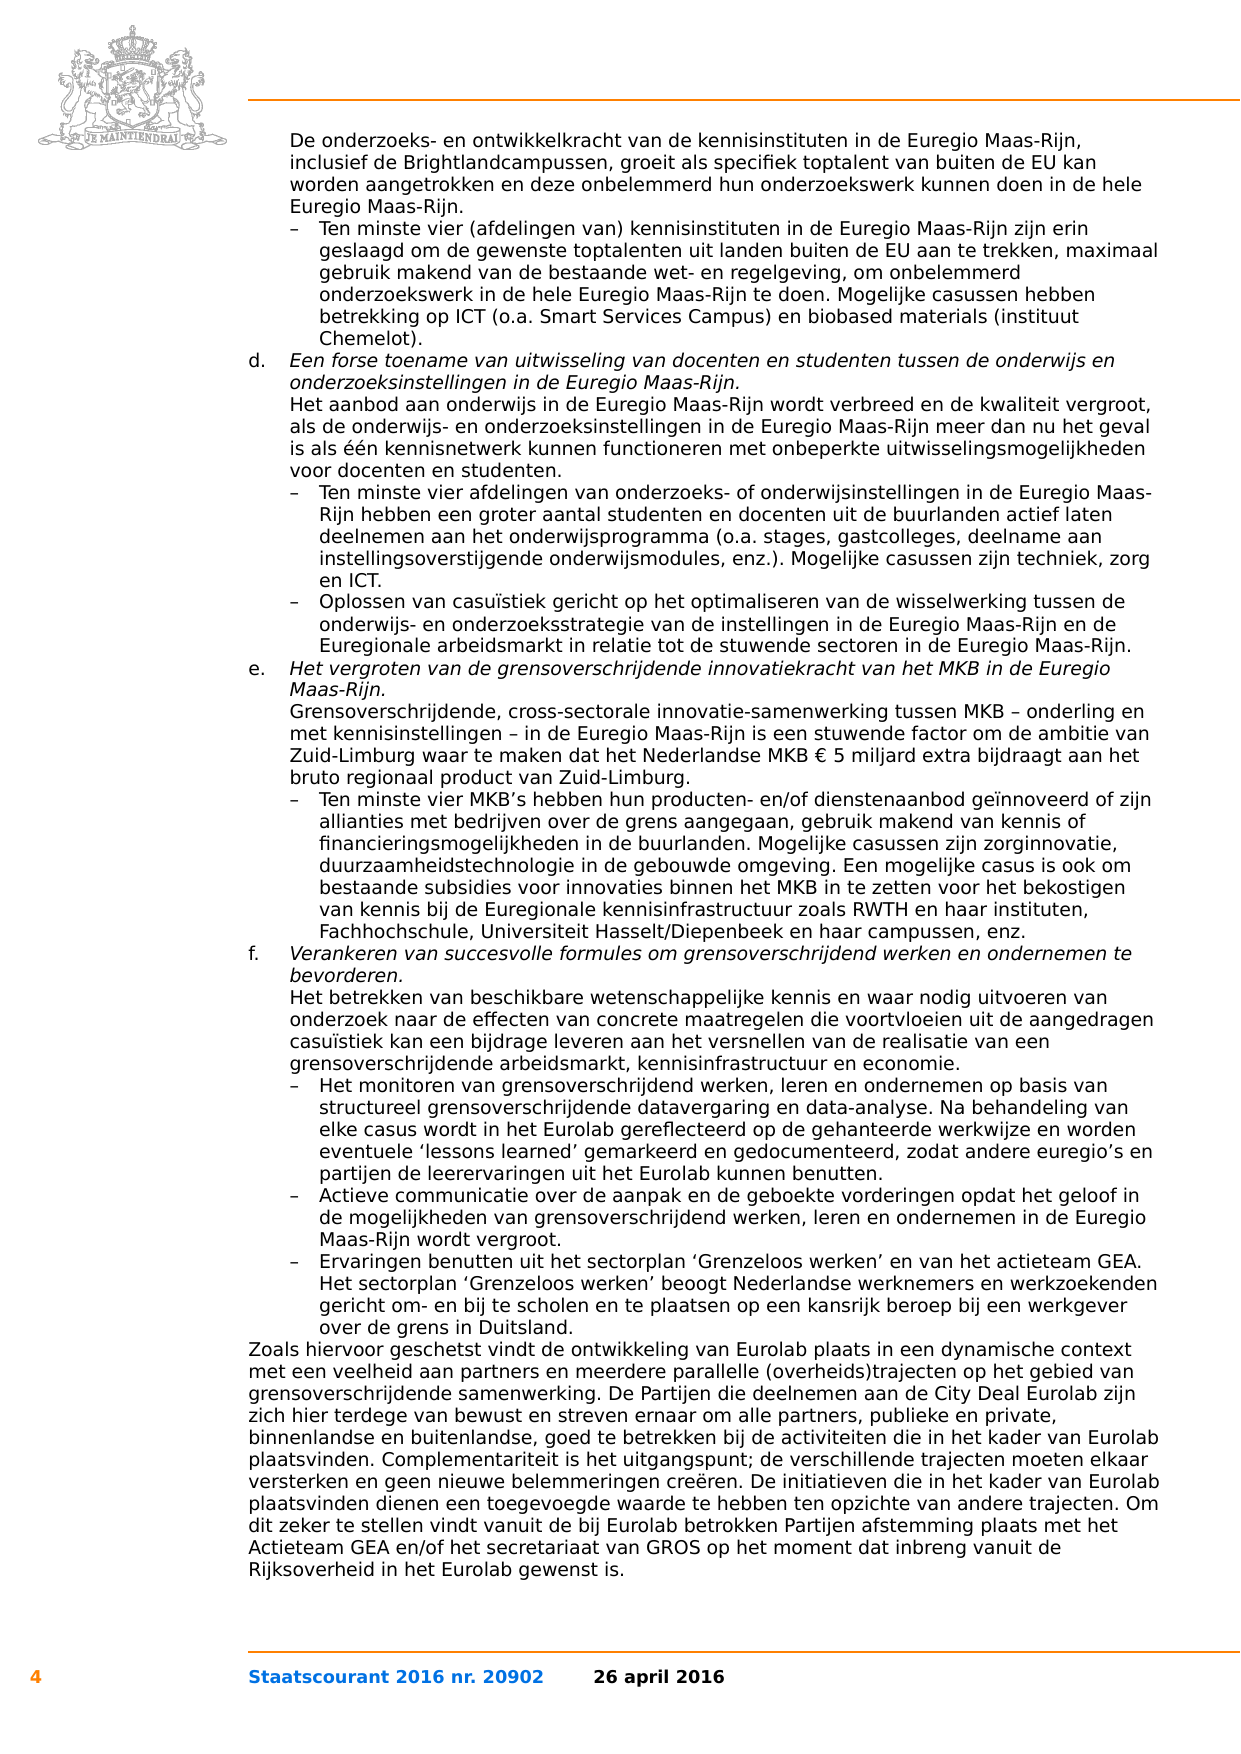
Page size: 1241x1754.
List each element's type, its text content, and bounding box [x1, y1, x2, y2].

text Het betrekken van beschikbare wetenschappelijke kennis en waar nodig uitvoeren van onderzoek naar de effecten van concrete maatregelen die voortvloeien uit de aangedragen casuïstiek kan een bijdrage leveren aan het versnellen van de realisatie van een grensoverschrijdende arbeidsmarkt, kennisinfrastructuur en economie. [289, 987, 1163, 1075]
text f. Verankeren van succesvolle formules om grensoverschrijdend werken en ondernemen te bevorderen. [248, 943, 1163, 987]
text Zoals hiervoor geschetst vindt de ontwikkeling van Eurolab plaats in een dynamische context met een veelheid aan partners en meerdere parallelle (overheids)trajecten op het gebied van grensoverschrijdende samenwerking. De Partijen die deelnemen aan de City Deal Eurolab zijn zich hier terdege van bewust en streven ernaar om alle partners, publieke en private, binnenlandse en buitenlandse, goed te betrekken bij de activiteiten die in het kader van Eurolab plaatsvinden. Complementariteit is het uitgangspunt; de verschillende trajecten moeten elkaar versterken en geen nieuwe belemmeringen creëren. De initiatieven die in het kader van Eurolab plaatsvinden dienen een toegevoegde waarde te hebben ten opzichte van andere trajecten. Om dit zeker te stellen vindt vanuit de bij Eurolab betrokken Partijen afstemming plaats met het Actieteam GEA en/of het secretariaat van GROS op het moment dat inbreng vanuit de Rijksoverheid in het Eurolab gewenst is. [248, 1339, 1163, 1581]
text Grensoverschrijdende, cross-sectorale innovatie-samenwerking tussen MKB – onderling en met kennisinstellingen – in de Euregio Maas-Rijn is een stuwende factor om de ambitie van Zuid-Limburg waar te maken dat het Nederlandse MKB € 5 miljard extra bijdraagt aan het bruto regionaal product van Zuid-Limburg. [289, 701, 1163, 789]
text – Het monitoren van grensoverschrijdend werken, leren en ondernemen op basis van structureel grensoverschrijdende datavergaring en data-analyse. Na behandeling van elke casus wordt in het Eurolab gereflecteerd op de gehanteerde werkwijze en worden eventuele ‘lessons learned’ gemarkeerd en gedocumenteerd, zodat andere euregio’s en partijen de leerervaringen uit het Eurolab kunnen benutten. [289, 1075, 1163, 1185]
text Het aanbod aan onderwijs in de Euregio Maas-Rijn wordt verbreed en de kwaliteit vergroot, als de onderwijs- en onderzoeksinstellingen in de Euregio Maas-Rijn meer dan nu het geval is als één kennisnetwerk kunnen functioneren met onbeperkte uitwisselingsmogelijkheden voor docenten en studenten. [289, 394, 1163, 482]
text e. Het vergroten van de grensoverschrijdende innovatiekracht van het MKB in de Euregio Maas-Rijn. [248, 657, 1163, 701]
text – Ten minste vier MKB’s hebben hun producten- en/of dienstenaanbod geïnnoveerd of zijn allianties met bedrijven over de grens aangegaan, gebruik makend van kennis of financieringsmogelijkheden in de buurlanden. Mogelijke casussen zijn zorginnovatie, duurzaamheidstechnologie in de gebouwde omgeving. Een mogelijke casus is ook om bestaande subsidies voor innovaties binnen het MKB in te zetten voor het bekostigen van kennis bij de Euregionale kennisinfrastructuur zoals RWTH en haar instituten, Fachhochschule, Universiteit Hasselt/Diepenbeek en haar campussen, enz. [289, 789, 1163, 943]
text – Actieve communicatie over de aanpak en de geboekte vorderingen opdat het geloof in de mogelijkheden van grensoverschrijdend werken, leren en ondernemen in de Euregio Maas-Rijn wordt vergroot. [289, 1185, 1163, 1251]
text – Ervaringen benutten uit het sectorplan ‘Grenzeloos werken’ en van het actieteam GEA. Het sectorplan ‘Grenzeloos werken’ beoogt Nederlandse werknemers en werkzoekenden gericht om- en bij te scholen en te plaatsen op een kansrijk beroep bij een werkgever over de grens in Duitsland. [289, 1251, 1163, 1339]
text – Ten minste vier afdelingen van onderzoeks- of onderwijsinstellingen in de Euregio Maas-Rijn hebben een groter aantal studenten en docenten uit de buurlanden actief laten deelnemen aan het onderwijsprogramma (o.a. stages, gastcolleges, deelname aan instellingsoverstijgende onderwijsmodules, enz.). Mogelijke casussen zijn techniek, zorg en ICT. [289, 482, 1163, 591]
picture [38, 25, 227, 150]
text De onderzoeks- en ontwikkelkracht van de kennisinstituten in de Euregio Maas-Rijn, inclusief de Brightlandcampussen, groeit als specifiek toptalent van buiten de EU kan worden aangetrokken en deze onbelemmerd hun onderzoekswerk kunnen doen in de hele Euregio Maas-Rijn. [289, 130, 1163, 218]
text d. Een forse toename van uitwisseling van docenten en studenten tussen de onderwijs en onderzoeksinstellingen in de Euregio Maas-Rijn. [248, 350, 1163, 394]
text – Ten minste vier (afdelingen van) kennisinstituten in de Euregio Maas-Rijn zijn erin geslaagd om de gewenste toptalenten uit landen buiten de EU aan te trekken, maximaal gebruik makend van de bestaande wet- en regelgeving, om onbelemmerd onderzoekswerk in de hele Euregio Maas-Rijn te doen. Mogelijke casussen hebben betrekking op ICT (o.a. Smart Services Campus) en biobased materials (instituut Chemelot). [289, 218, 1163, 350]
text – Oplossen van casuïstiek gericht op het optimaliseren van de wisselwerking tussen de onderwijs- en onderzoeksstrategie van de instellingen in de Euregio Maas-Rijn en de Euregionale arbeidsmarkt in relatie tot de stuwende sectoren in de Euregio Maas-Rijn. [289, 591, 1163, 657]
